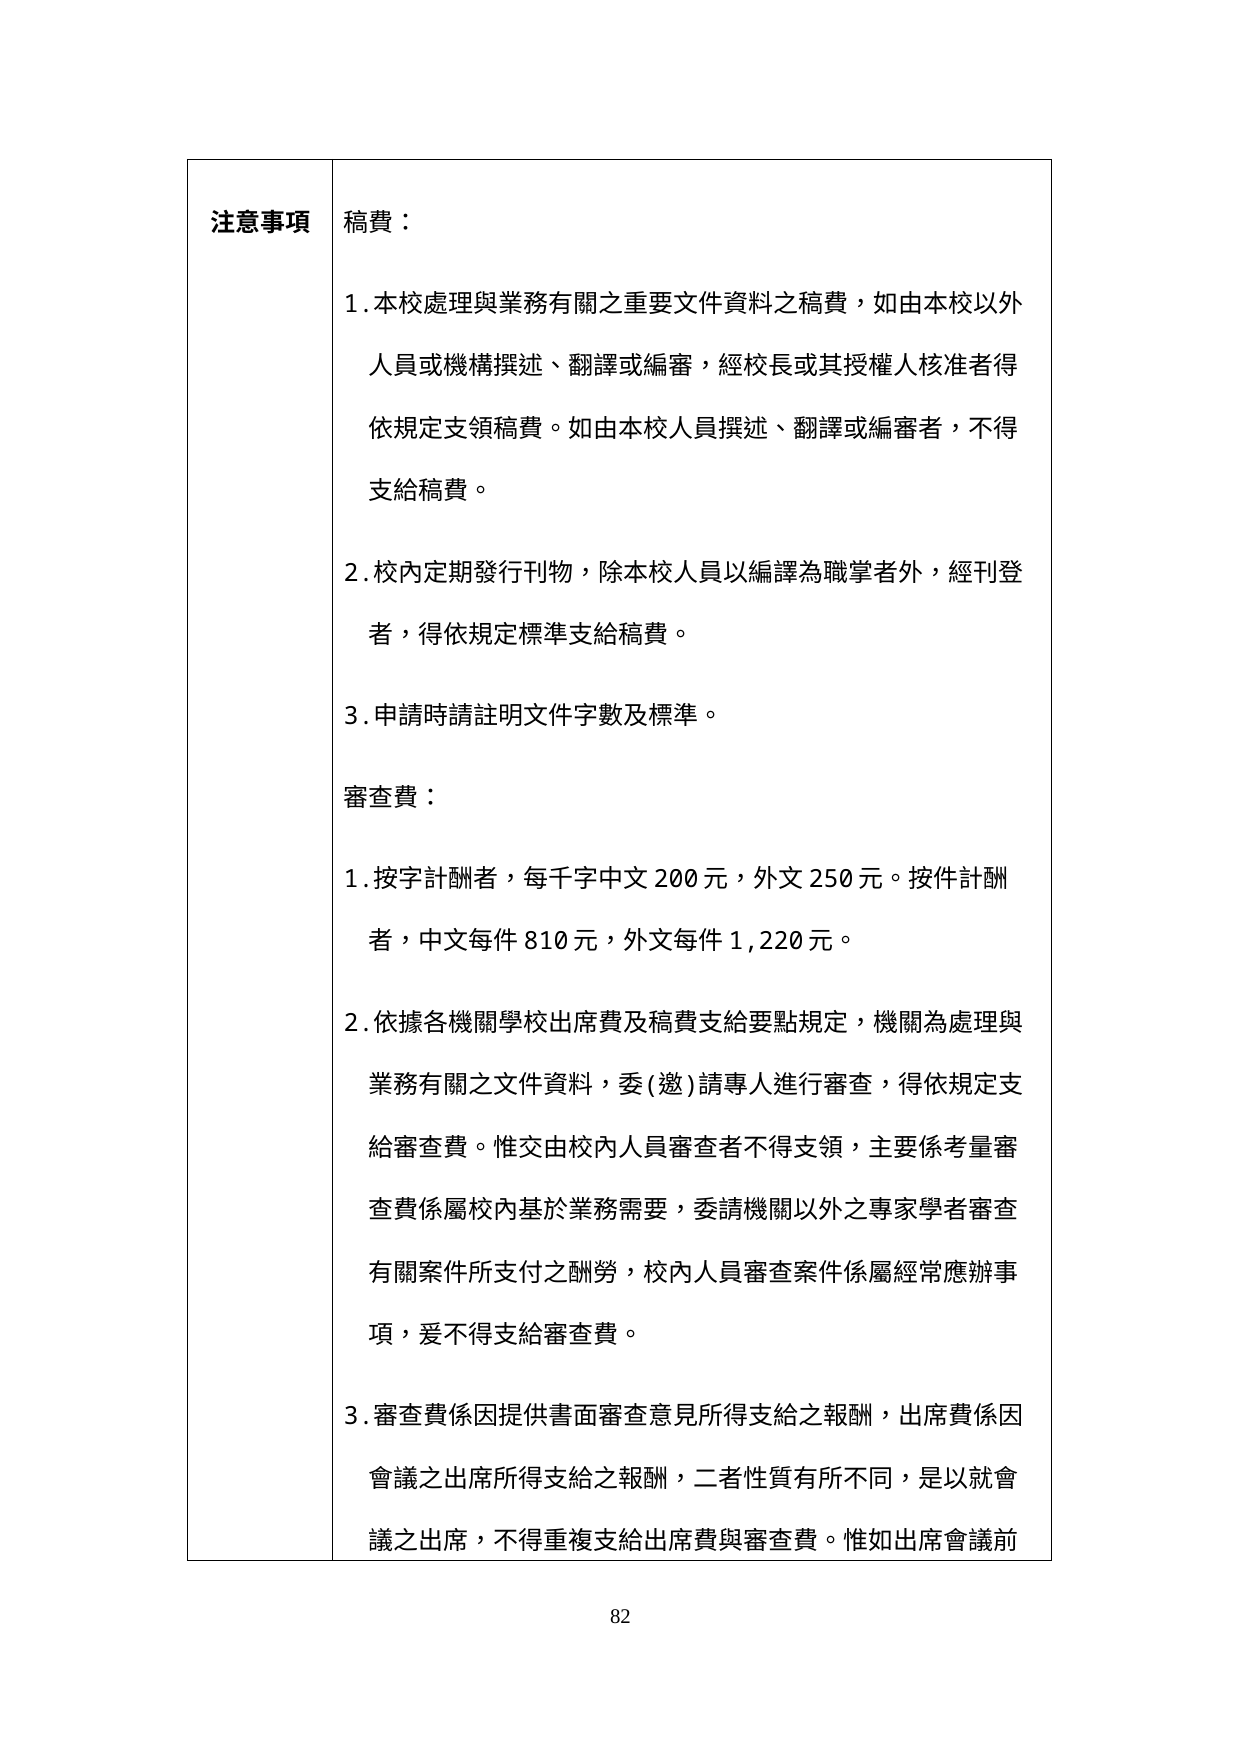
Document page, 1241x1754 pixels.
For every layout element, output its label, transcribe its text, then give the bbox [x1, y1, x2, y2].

table_header 稿費： 1.本校處理與業務有關之重要文件資料之稿費，如由本校以外人員或機構撰述、翻譯或編審，經校長或其授權人核准者得依規定支領稿費。如由本校人員撰述、翻譯或編審者，不得支給稿費。 2.校內定期發行刊物，除本校人員以編譯為職掌者外，經刊登者，得依規定標準支給稿費。 3.申請時請註明文件字數及標準。 審查費： 1.按字計酬者，每千字中文200元，外文250元。按件計酬者，中文每件810元，外文每件1,220元。 2.依據各機關學校出席費及稿費支給要點規定，機關為處理與業務有關之文件資料，委(邀)請專人進行審查，得依規定支給審查費。惟交由校內人員審查者不得支領，主要係考量審查費係屬校內基於業務需要，委請機關以外之專家學者審查有關案件所支付之酬勞，校內人員審查案件係屬經常應辦事項，爰不得支給審查費。 3.審查費係因提供書面審查意見所得支給之報酬，出席費係因會議之出席所得支給之報酬，二者性質有所不同，是以就會議之出席，不得重複支給出席費與審查費。惟如出席會議前 [333, 160, 1051, 1560]
table_header 注意事項 [188, 160, 332, 1560]
